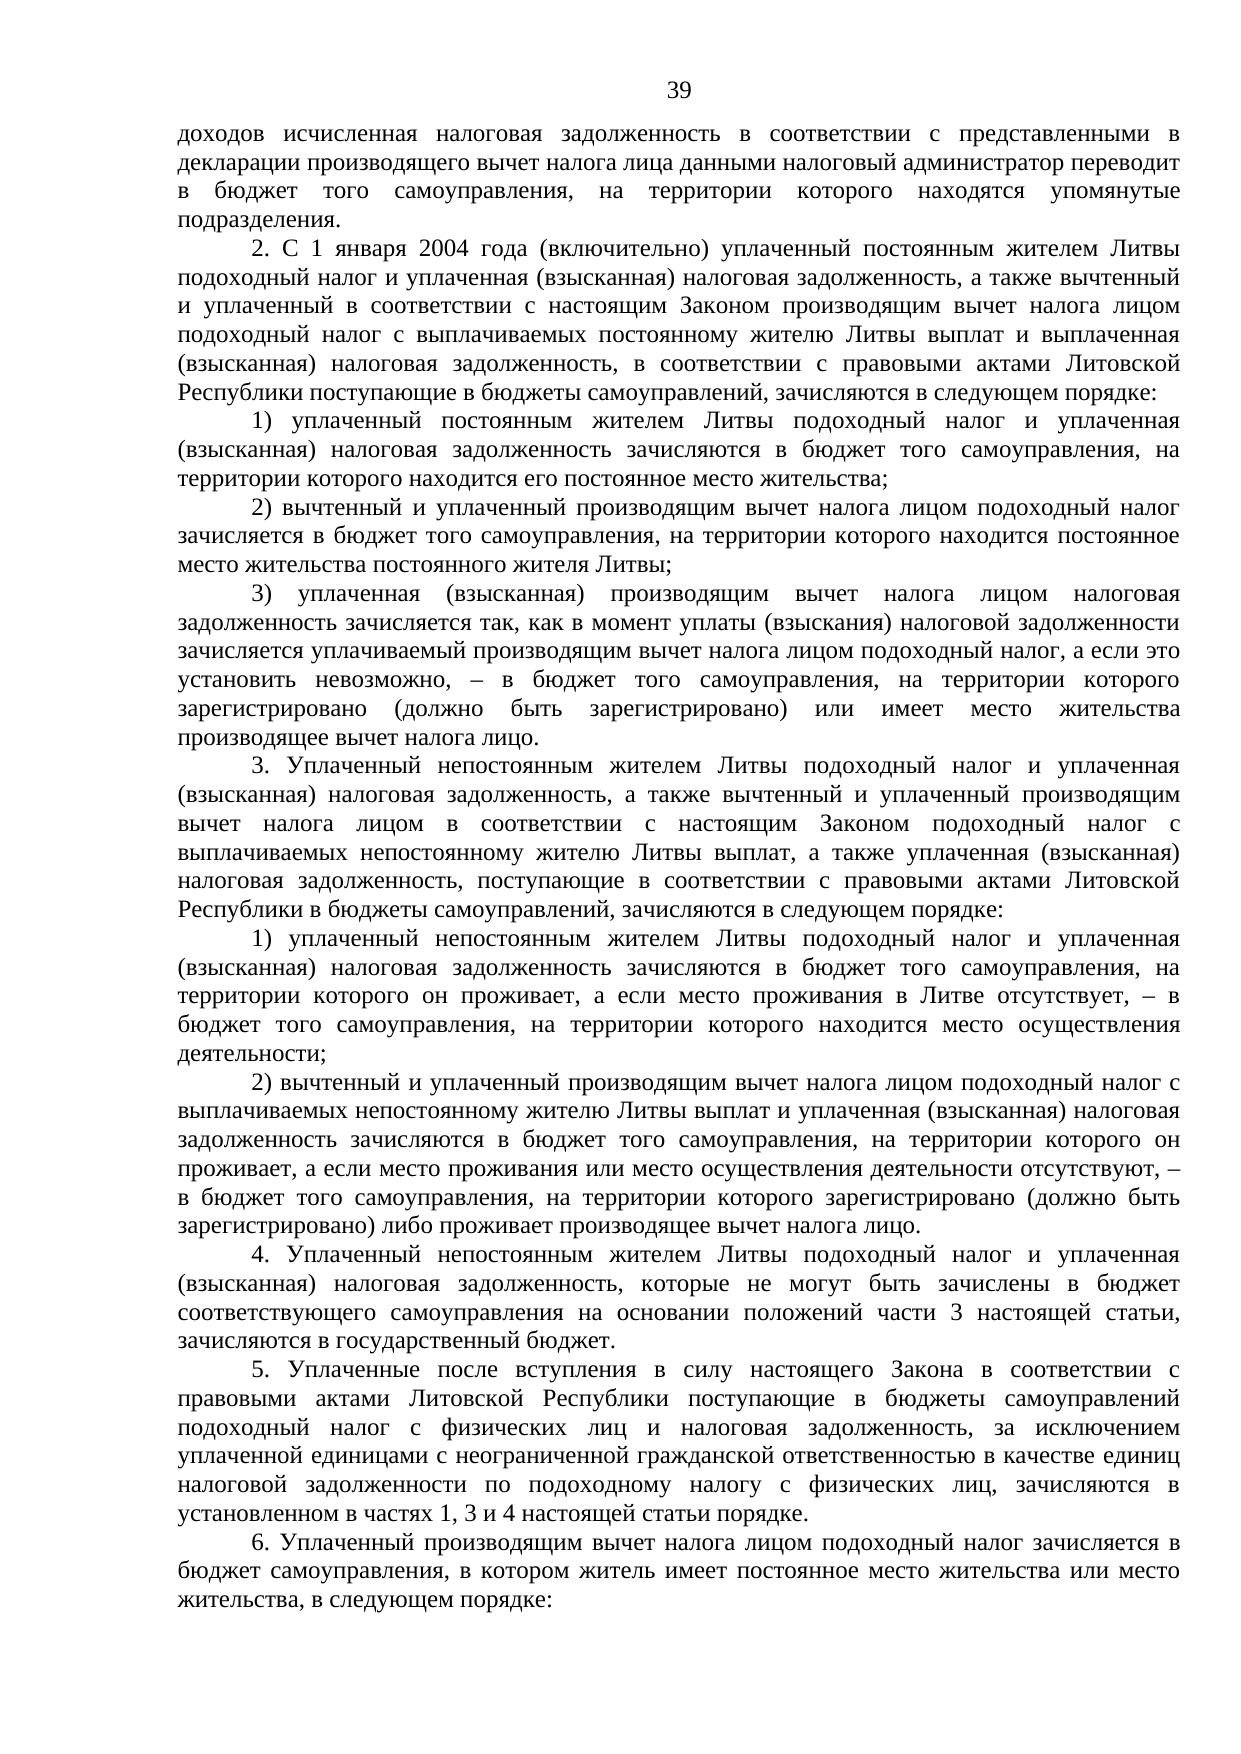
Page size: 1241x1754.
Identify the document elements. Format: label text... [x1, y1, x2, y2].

text 1) уплаченный непостоянным жителем Литвы подоходный налог и уплаченная (взысканная) налоговая задолженность зачисляются в бюджет того самоуправления, на территории которого он проживает, а если место проживания в Литве отсутствует, – в бюджет того самоуправления, на территории которого находится место осуществления деятельности; [177, 923, 1181, 1067]
text 3) уплаченная (взысканная) производящим вычет налога лицом налоговая задолженность зачисляется так, как в момент уплаты (взыскания) налоговой задолженности зачисляется уплачиваемый производящим вычет налога лицом подоходный налог, а если это установить невозможно, – в бюджет того самоуправления, на территории которого зарегистрировано (должно быть зарегистрировано) или имеет место жительства производящее вычет налога лицо. [177, 578, 1181, 751]
text 2. С 1 января 2004 года (включительно) уплаченный постоянным жителем Литвы подоходный налог и уплаченная (взысканная) налоговая задолженность, а также вычтенный и уплаченный в соответствии с настоящим Законом производящим вычет налога лицом подоходный налог с выплачиваемых постоянному жителю Литвы выплат и выплаченная (взысканная) налоговая задолженность, в соответствии с правовыми актами Литовской Республики поступающие в бюджеты самоуправлений, зачисляются в следующем порядке: [177, 233, 1181, 406]
text 2) вычтенный и уплаченный производящим вычет налога лицом подоходный налог с выплачиваемых непостоянному жителю Литвы выплат и уплаченная (взысканная) налоговая задолженность зачисляются в бюджет того самоуправления, на территории которого он проживает, а если место проживания или место осуществления деятельности отсутствуют, – в бюджет того самоуправления, на территории которого зарегистрировано (должно быть зарегистрировано) либо проживает производящее вычет налога лицо. [177, 1067, 1181, 1239]
text 3. Уплаченный непостоянным жителем Литвы подоходный налог и уплаченная (взысканная) налоговая задолженность, а также вычтенный и уплаченный производящим вычет налога лицом в соответствии с настоящим Законом подоходный налог с выплачиваемых непостоянному жителю Литвы выплат, а также уплаченная (взысканная) налоговая задолженность, поступающие в соответствии с правовыми актами Литовской Республики в бюджеты самоуправлений, зачисляются в следующем порядке: [177, 751, 1181, 923]
text 5. Уплаченные после вступления в силу настоящего Закона в соответствии с правовыми актами Литовской Республики поступающие в бюджеты самоуправлений подоходный налог с физических лиц и налоговая задолженность, за исключением уплаченной единицами с неограниченной гражданской ответственностью в качестве единиц налоговой задолженности по подоходному налогу с физических лиц, зачисляются в установленном в частях 1, 3 и 4 настоящей статьи порядке. [177, 1354, 1181, 1527]
text 2) вычтенный и уплаченный производящим вычет налога лицом подоходный налог зачисляется в бюджет того самоуправления, на территории которого находится постоянное место жительства постоянного жителя Литвы; [177, 492, 1181, 578]
text 1) уплаченный постоянным жителем Литвы подоходный налог и уплаченная (взысканная) налоговая задолженность зачисляются в бюджет того самоуправления, на территории которого находится его постоянное место жительства; [177, 406, 1181, 492]
text 4. Уплаченный непостоянным жителем Литвы подоходный налог и уплаченная (взысканная) налоговая задолженность, которые не могут быть зачислены в бюджет соответствующего самоуправления на основании положений части 3 настоящей статьи, зачисляются в государственный бюджет. [177, 1239, 1181, 1354]
text доходов исчисленная налоговая задолженность в соответствии с представленными в декларации производящего вычет налога лица данными налоговый администратор переводит в бюджет того самоуправления, на территории которого находятся упомянутые подразделения. [177, 118, 1181, 233]
text 6. Уплаченный производящим вычет налога лицом подоходный налог зачисляется в бюджет самоуправления, в котором житель имеет постоянное место жительства или место жительства, в следующем порядке: [177, 1527, 1181, 1613]
